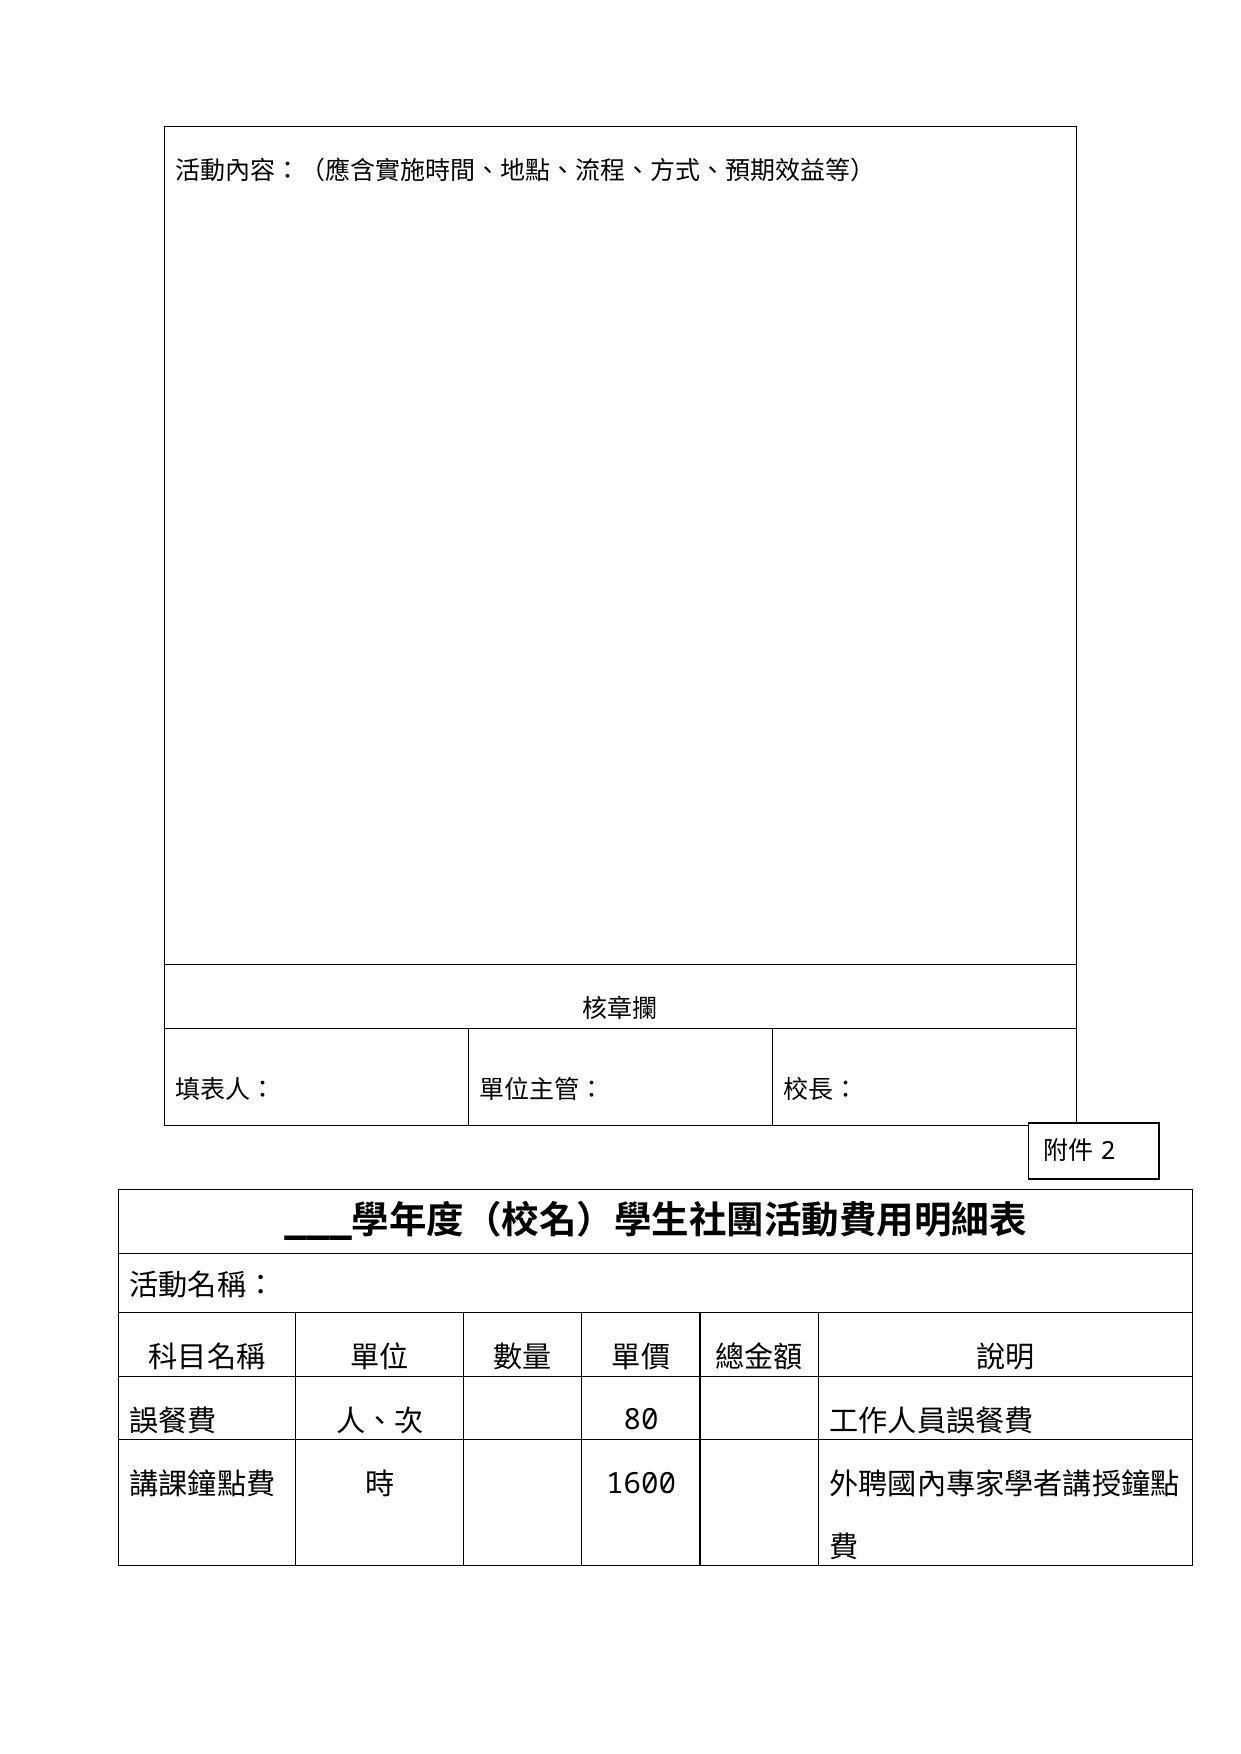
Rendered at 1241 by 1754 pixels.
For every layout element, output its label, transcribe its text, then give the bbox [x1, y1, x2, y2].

table_cell 人、次 [296, 1377, 463, 1439]
table_cell 活動名稱： [119, 1254, 1192, 1312]
table_cell 單價 [582, 1313, 699, 1376]
table_cell [701, 1440, 818, 1565]
table_cell 誤餐費 [119, 1377, 295, 1439]
table_cell 校長： [773, 1029, 1076, 1125]
table_cell 填表人： [165, 1029, 468, 1125]
table_cell 1600 [582, 1440, 699, 1565]
table_cell 講課鐘點費 [119, 1440, 295, 1565]
table_cell [464, 1377, 581, 1439]
table_cell 數量 [464, 1313, 581, 1376]
table_cell 單位主管： [469, 1029, 772, 1125]
table_cell 單位 [296, 1313, 463, 1376]
table_cell 時 [296, 1440, 463, 1565]
table_cell [701, 1377, 818, 1439]
table_cell 外聘國內專家學者講授鐘點費 [819, 1440, 1192, 1565]
table_cell 80 [582, 1377, 699, 1439]
table_cell 總金額 [701, 1313, 818, 1376]
table_cell 說明 [819, 1313, 1192, 1376]
table_cell 科目名稱 [119, 1313, 295, 1376]
table_cell [464, 1440, 581, 1565]
table_cell 活動內容：（應含實施時間、地點、流程、方式、預期效益等） [165, 127, 1076, 964]
table_header ___學年度（校名）學生社團活動費用明細表 [119, 1190, 1192, 1253]
table_cell 工作人員誤餐費 [819, 1377, 1192, 1439]
table_cell 核章攔 [165, 965, 1076, 1028]
